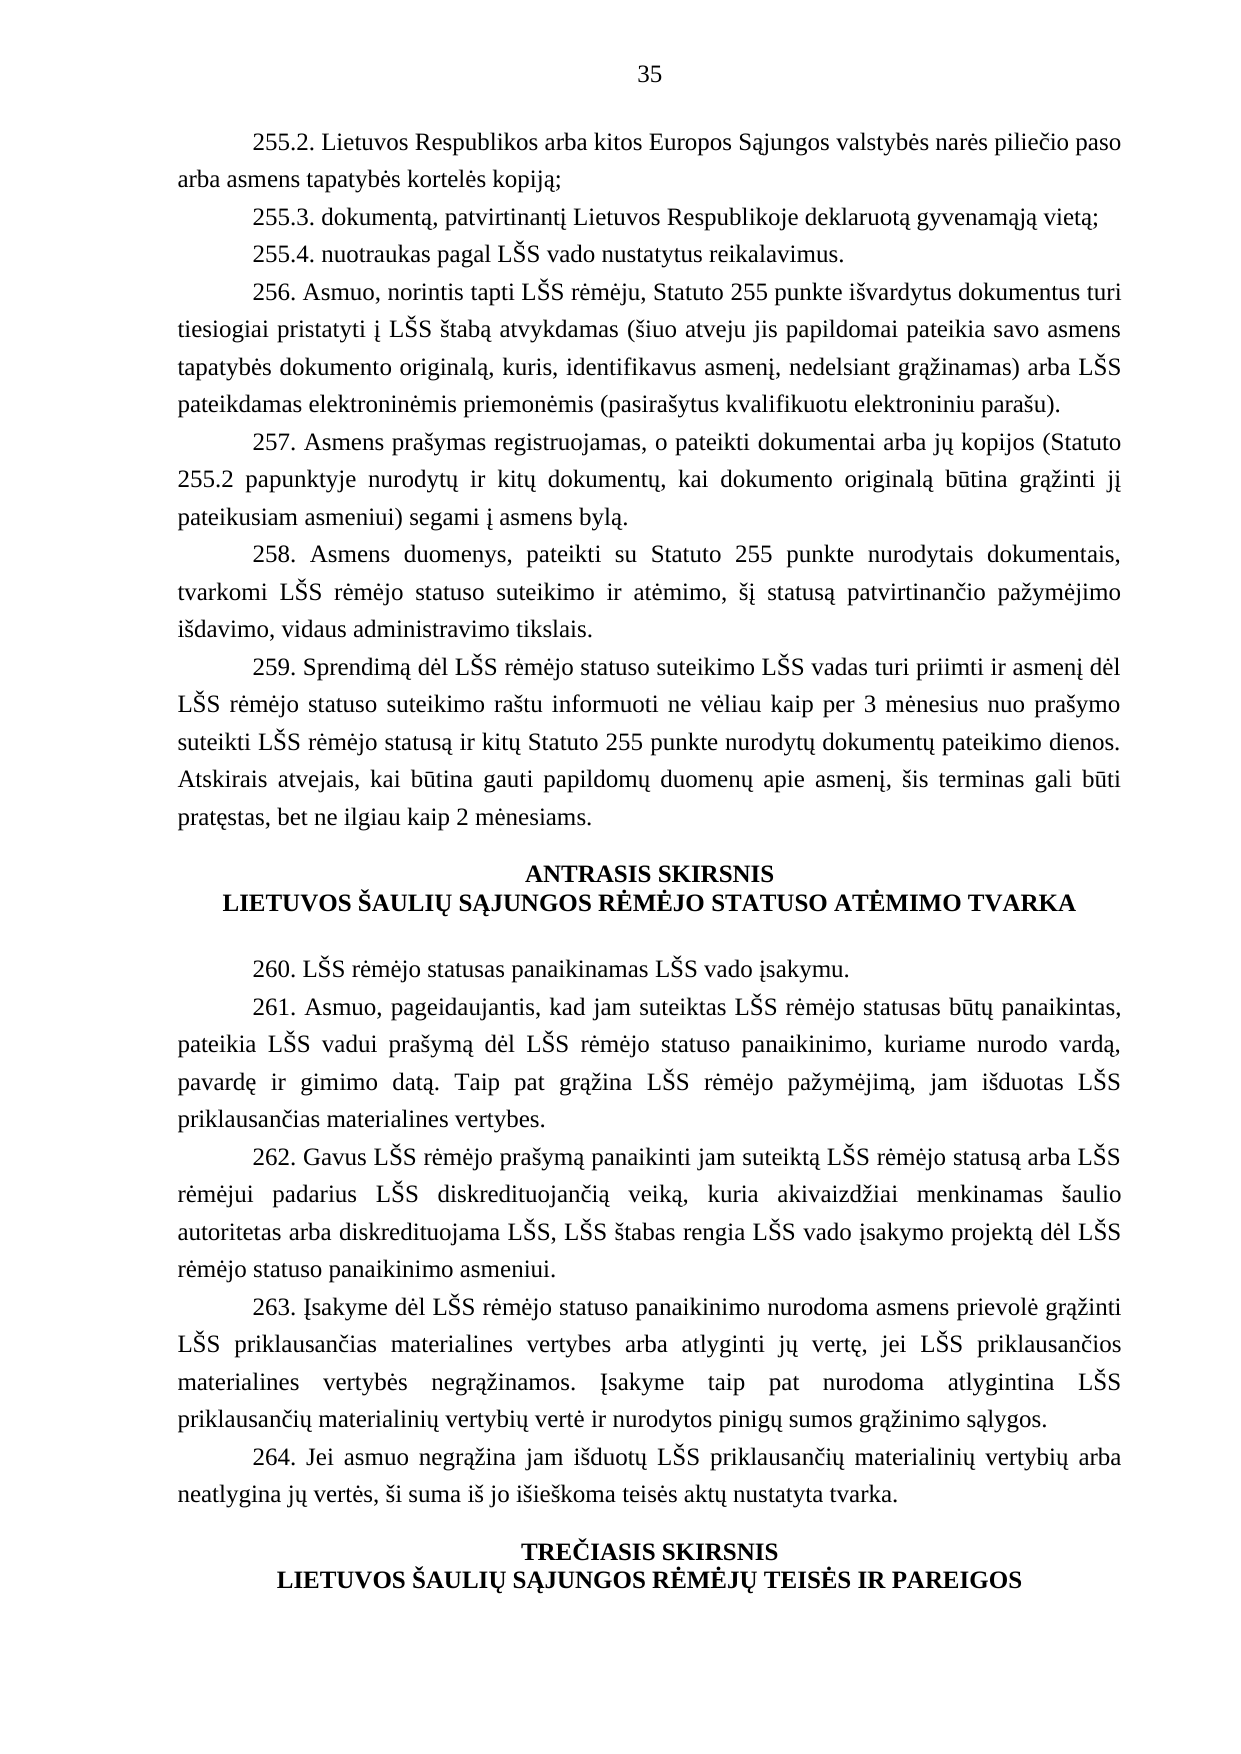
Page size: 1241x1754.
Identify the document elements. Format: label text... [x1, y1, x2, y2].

text 259. Sprendimą dėl LŠS rėmėjo statuso suteikimo LŠS vadas turi priimti ir asmenį dėl LŠS rėmėjo statuso suteikimo raštu informuoti ne vėliau kaip per 3 mėnesius nuo prašymo suteikti LŠS rėmėjo statusą ir kitų Statuto 255 punkte nurodytų dokumentų pateikimo dienos. Atskirais atvejais, kai būtina gauti papildomų duomenų apie asmenį, šis terminas gali būti pratęstas, bet ne ilgiau kaip 2 mėnesiams. [177, 643, 1122, 831]
text 261. Asmuo, pageidaujantis, kad jam suteiktas LŠS rėmėjo statusas būtų panaikintas, pateikia LŠS vadui prašymą dėl LŠS rėmėjo statuso panaikinimo, kuriame nurodo vardą, pavardę ir gimimo datą. Taip pat grąžina LŠS rėmėjo pažymėjimą, jam išduotas LŠS priklausančias materialines vertybes. [177, 983, 1122, 1133]
text 255.4. nuotraukas pagal LŠS vado nustatytus reikalavimus. [177, 231, 1122, 268]
text 260. LŠS rėmėjo statusas panaikinamas LŠS vado įsakymu. [177, 946, 1122, 983]
text 255.3. dokumentą, patvirtinantį Lietuvos Respublikoje deklaruotą gyvenamąją vietą; [177, 193, 1122, 231]
text 256. Asmuo, norintis tapti LŠS rėmėju, Statuto 255 punkte išvardytus dokumentus turi tiesiogiai pristatyti į LŠS štabą atvykdamas (šiuo atveju jis papildomai pateikia savo asmens tapatybės dokumento originalą, kuris, identifikavus asmenį, nedelsiant grąžinamas) arba LŠS pateikdamas elektroninėmis priemonėmis (pasirašytus kvalifikuotu elektroniniu parašu). [177, 268, 1122, 418]
text LIETUVOS ŠAULIŲ SĄJUNGOS RĖMĖJO STATUSO ATĖMIMO TVARKA [177, 888, 1122, 917]
text 263. Įsakyme dėl LŠS rėmėjo statuso panaikinimo nurodoma asmens prievolė grąžinti LŠS priklausančias materialines vertybes arba atlyginti jų vertę, jei LŠS priklausančios materialines vertybės negrąžinamos. Įsakyme taip pat nurodoma atlygintina LŠS priklausančių materialinių vertybių vertė ir nurodytos pinigų sumos grąžinimo sąlygos. [177, 1283, 1122, 1433]
text 264. Jei asmuo negrąžina jam išduotų LŠS priklausančių materialinių vertybių arba neatlygina jų vertės, ši suma iš jo išieškoma teisės aktų nustatyta tvarka. [177, 1433, 1122, 1508]
text TREČIASIS SKIRSNIS [177, 1537, 1122, 1566]
text 257. Asmens prašymas registruojamas, o pateikti dokumentai arba jų kopijos (Statuto 255.2 papunktyje nurodytų ir kitų dokumentų, kai dokumento originalą būtina grąžinti jį pateikusiam asmeniui) segami į asmens bylą. [177, 418, 1122, 531]
text LIETUVOS ŠAULIŲ SĄJUNGOS RĖMĖJŲ TEISĖS IR PAREIGOS [177, 1566, 1122, 1594]
text 262. Gavus LŠS rėmėjo prašymą panaikinti jam suteiktą LŠS rėmėjo statusą arba LŠS rėmėjui padarius LŠS diskredituojančią veiką, kuria akivaizdžiai menkinamas šaulio autoritetas arba diskredituojama LŠS, LŠS štabas rengia LŠS vado įsakymo projektą dėl LŠS rėmėjo statuso panaikinimo asmeniui. [177, 1133, 1122, 1283]
text 258. Asmens duomenys, pateikti su Statuto 255 punkte nurodytais dokumentais, tvarkomi LŠS rėmėjo statuso suteikimo ir atėmimo, šį statusą patvirtinančio pažymėjimo išdavimo, vidaus administravimo tikslais. [177, 531, 1122, 643]
text 255.2. Lietuvos Respublikos arba kitos Europos Sąjungos valstybės narės piliečio paso arba asmens tapatybės kortelės kopiją; [177, 118, 1122, 193]
text ANTRASIS SKIRSNIS [177, 859, 1122, 888]
